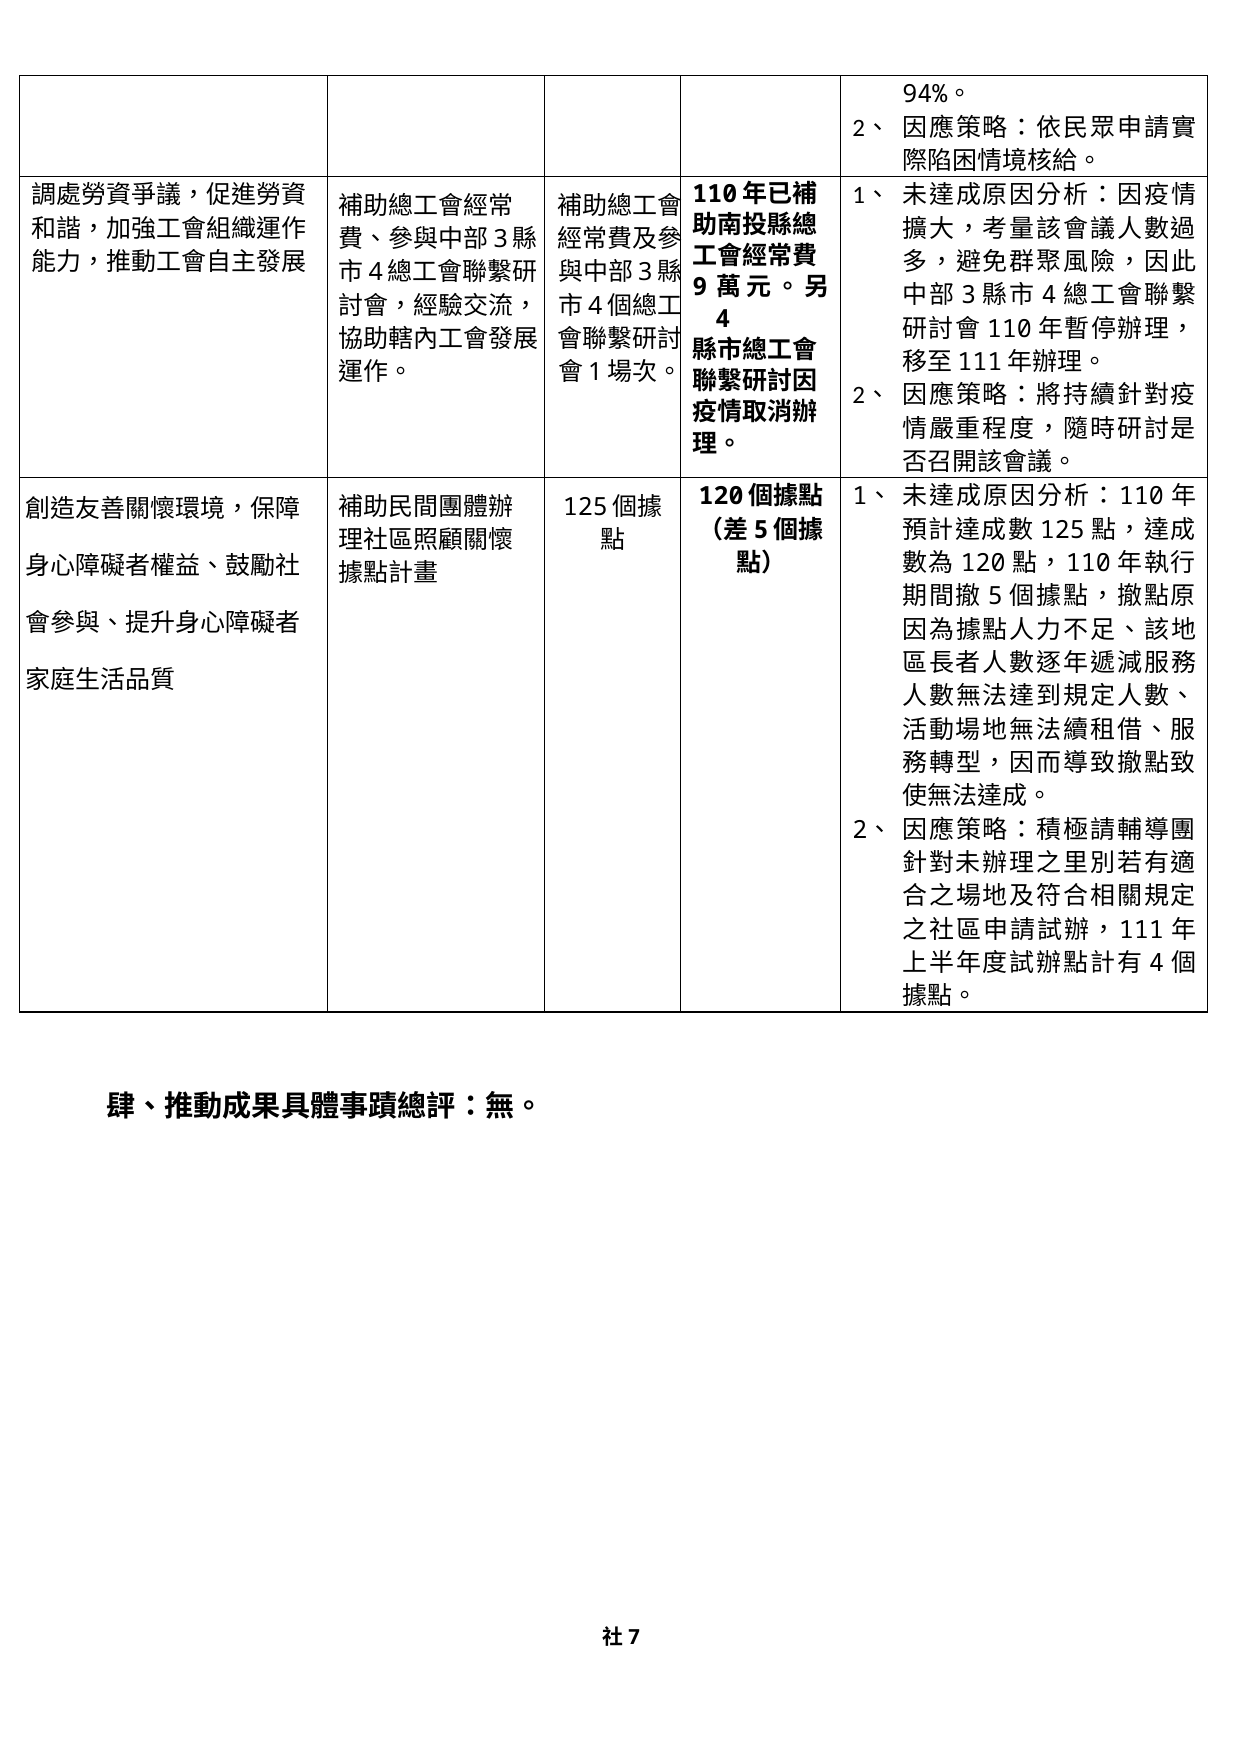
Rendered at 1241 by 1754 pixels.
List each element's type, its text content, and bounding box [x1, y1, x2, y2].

table_cell 調處勞資爭議，促進勞資和諧，加強工會組織運作能力，推動工會自主發展 [20, 177, 327, 477]
table_cell 未達成原因分析：因本項申請受限於申請資格標準，110年度已受理2,113人次，核定1,608人次，核定數已達目標數94%。 因應策略：依民眾申請實際陷困情境核給。 [841, 76, 1207, 176]
table_cell 125個據點 [545, 478, 680, 1011]
table_cell 補助總工會經常費、參與中部3縣市4總工會聯繫研討會，經驗交流，協助轄內工會發展運作。 [328, 177, 544, 477]
table_cell [20, 76, 327, 176]
table_cell 未達成原因分析：110年預計達成數125點，達成數為120點，110年執行期間撤5個據點，撤點原因為據點人力不足、該地區長者人數逐年遞減服務人數無法達到規定人數、活動場地無法續租借、服務轉型，因而導致撤點致使無法達成。 因應策略：積極請輔導團針對未辦理之里別若有適合之場地及符合相關規定之社區申請試辦，111年上半年度試辦點計有4個據點。 [841, 478, 1207, 1011]
text 肆、推動成果具體事蹟總評：無。 [106, 1083, 1137, 1125]
table_cell 120個據點（差5個據點） [681, 478, 840, 1011]
table_cell [328, 76, 544, 176]
table_cell 創造友善關懷環境，保障 身心障礙者權益、鼓勵社 會參與、提升身心障礙者 家庭生活品質 [20, 478, 327, 1011]
table_cell [545, 76, 680, 176]
table_cell 110年已補 助南投縣總 工會經常費 9萬元。另4 縣市總工會 聯繫研討因 疫情取消辦 理。 [681, 177, 840, 477]
table_cell 補助總工會經常費及參與中部3縣市4個總工會聯繫研討會1場次。 [545, 177, 680, 477]
table_cell [681, 76, 840, 176]
table_cell 補助民間團體辦理社區照顧關懷據點計畫 [328, 478, 544, 1011]
table_cell 未達成原因分析：因疫情擴大，考量該會議人數過多，避免群聚風險，因此中部3縣市4總工會聯繫研討會110年暫停辦理，移至111年辦理。 因應策略：將持續針對疫情嚴重程度，隨時研討是否召開該會議。 [841, 177, 1207, 477]
